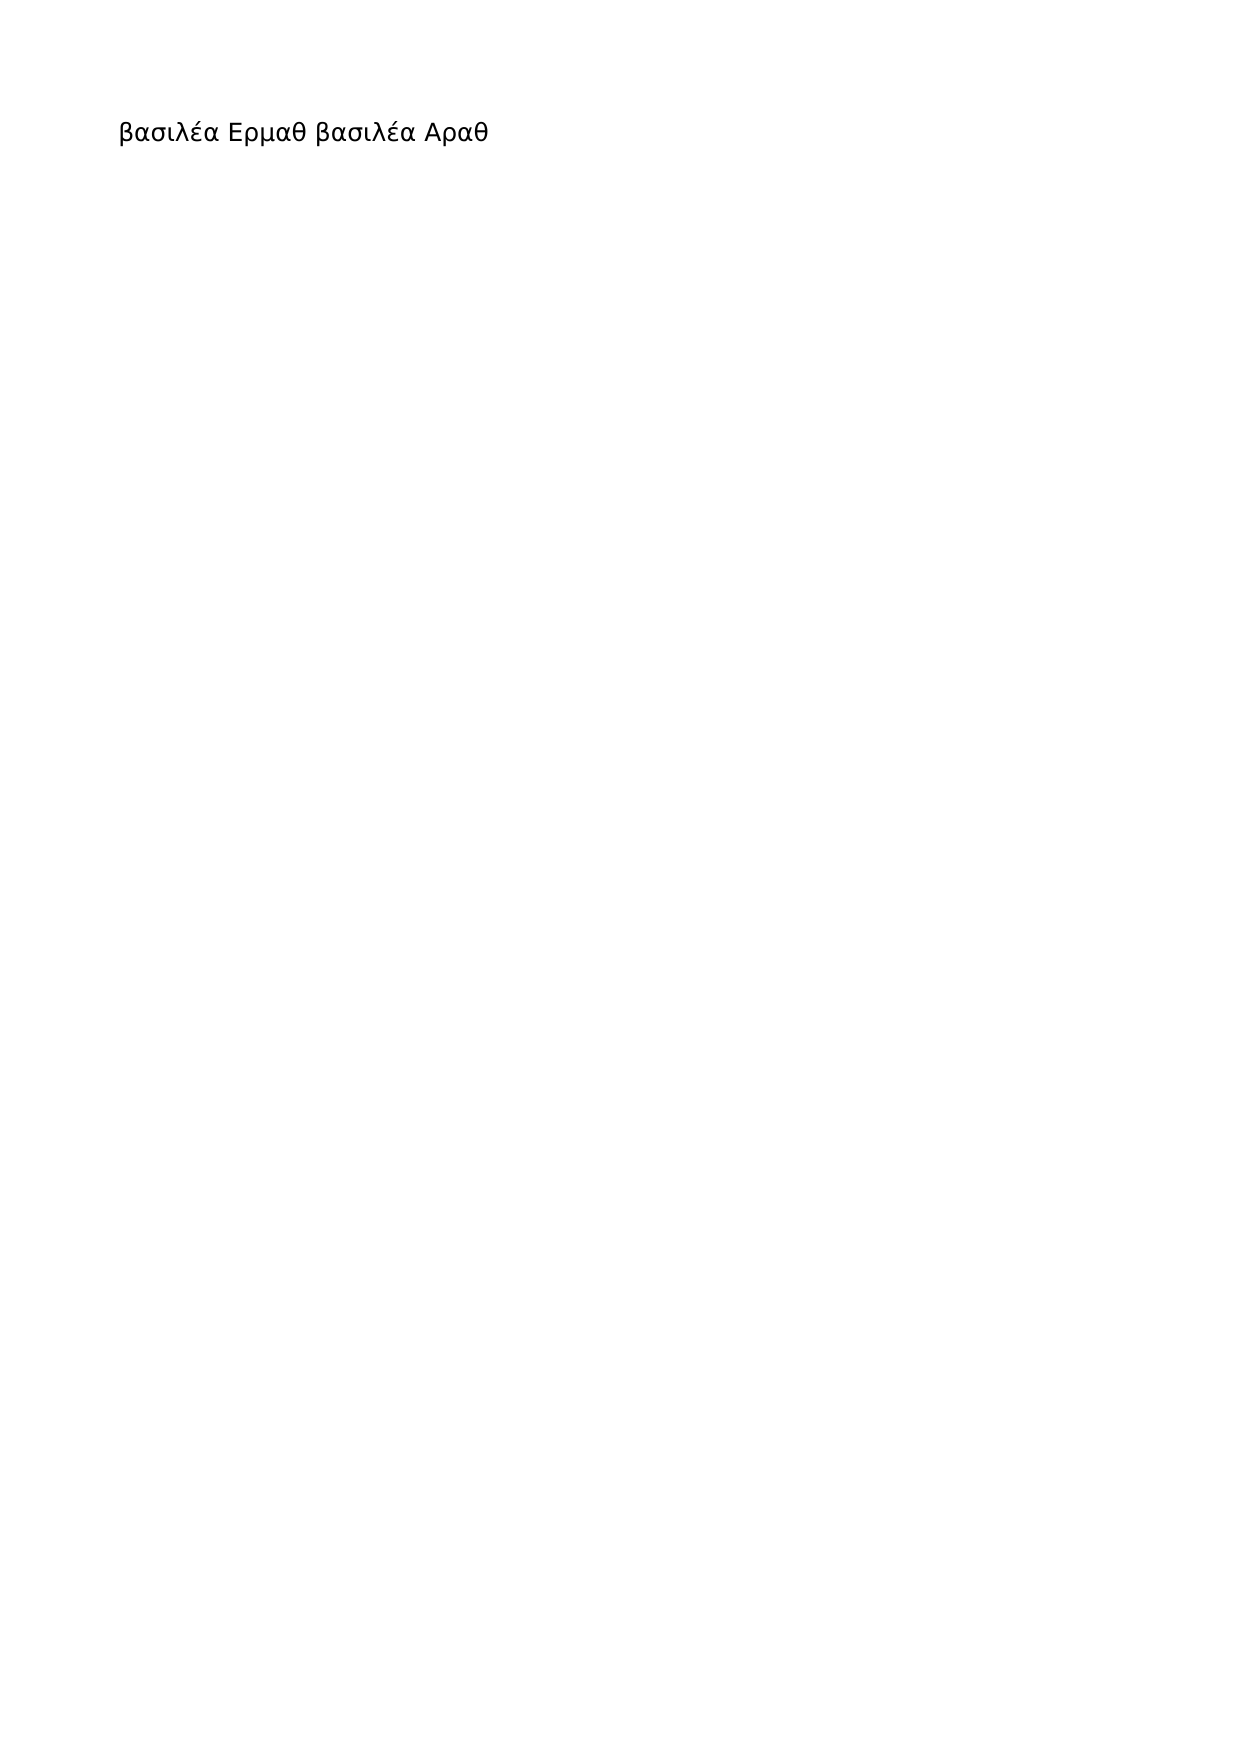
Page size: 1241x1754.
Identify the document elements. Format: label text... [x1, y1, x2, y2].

text βασιλέα Ερμαθ βασιλέα Αραθ [118, 118, 1122, 147]
